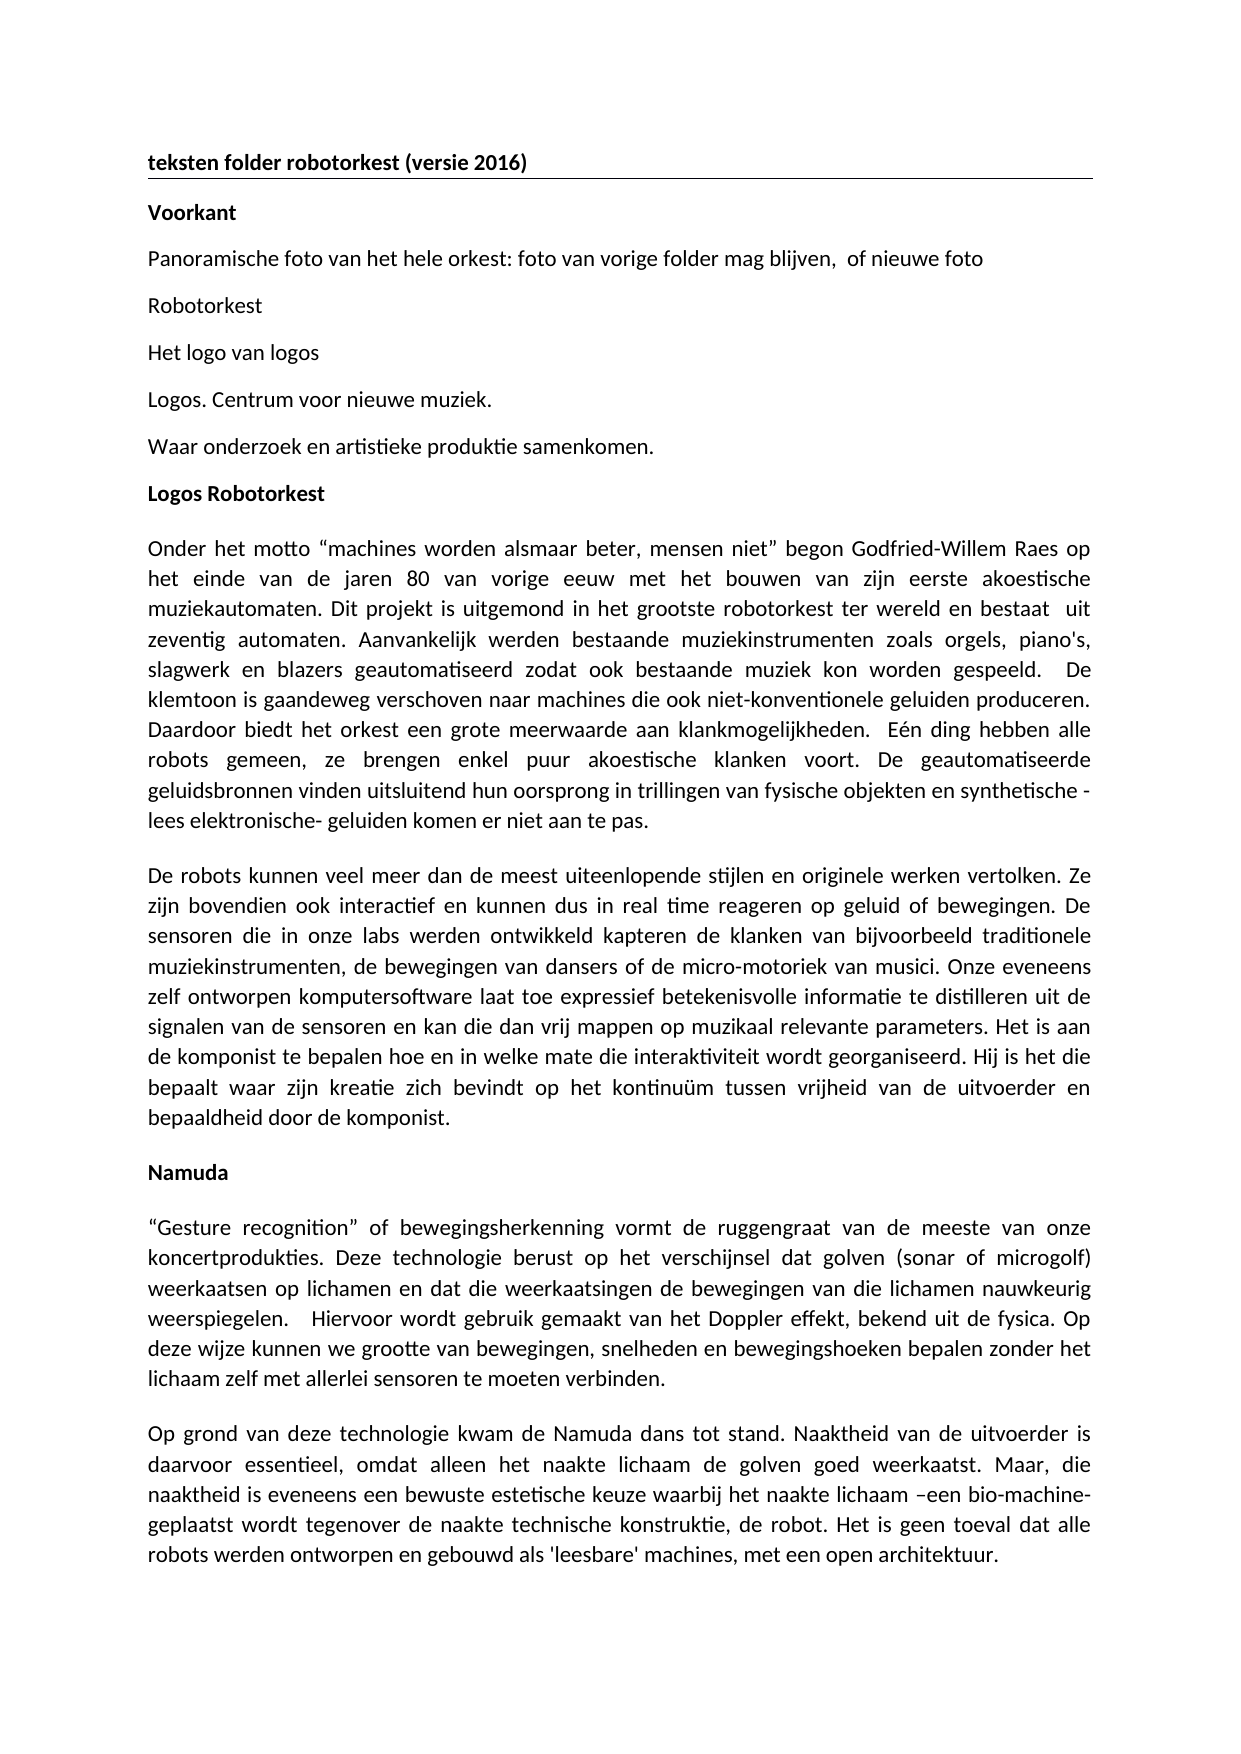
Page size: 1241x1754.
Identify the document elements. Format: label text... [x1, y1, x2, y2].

text De robots kunnen veel meer dan de meest uiteenlopende stijlen en originele werken vertolken. Ze zijn bovendien ook interactief en kunnen dus in real time reageren op geluid of bewegingen. De sensoren die in onze labs werden ontwikkeld kapteren de klanken van bijvoorbeeld traditionele muziekinstrumenten, de bewegingen van dansers of de micro-motoriek van musici. Onze eveneens zelf ontworpen komputersoftware laat toe expressief betekenisvolle informatie te distilleren uit de signalen van de sensoren en kan die dan vrij mappen op muzikaal relevante parameters. Het is aan de komponist te bepalen hoe en in welke mate die interaktiviteit wordt georganiseerd. Hij is het die bepaalt waar zijn kreatie zich bevindt op het kontinuüm tussen vrijheid van de uitvoerder en bepaaldheid door de komponist. [148, 861, 1093, 1131]
text Panoramische foto van het hele orkest: foto van vorige folder mag blijven, of nieuwe foto [148, 244, 1093, 272]
text Namuda [148, 1158, 1093, 1186]
text Robotorkest [148, 291, 1093, 319]
text “Gesture recognition” of bewegingsherkenning vormt de ruggengraat van de meeste van onze koncertprodukties. Deze technologie berust op het verschijnsel dat golven (sonar of microgolf) weerkaatsen op lichamen en dat die weerkaatsingen de bewegingen van die lichamen nauwkeurig weerspiegelen. Hiervoor wordt gebruik gemaakt van het Doppler effekt, bekend uit de fysica. Op deze wijze kunnen we grootte van bewegingen, snelheden en bewegingshoeken bepalen zonder het lichaam zelf met allerlei sensoren te moeten verbinden. [148, 1213, 1093, 1392]
text teksten folder robotorkest (versie 2016) [148, 148, 1093, 178]
text Voorkant [148, 198, 1093, 226]
text Onder het motto “machines worden alsmaar beter, mensen niet” begon Godfried-Willem Raes op het einde van de jaren 80 van vorige eeuw met het bouwen van zijn eerste akoestische muziekautomaten. Dit projekt is uitgemond in het grootste robotorkest ter wereld en bestaat uit zeventig automaten. Aanvankelijk werden bestaande muziekinstrumenten zoals orgels, piano's, slagwerk en blazers geautomatiseerd zodat ook bestaande muziek kon worden gespeeld. De klemtoon is gaandeweg verschoven naar machines die ook niet-konventionele geluiden produceren. Daardoor biedt het orkest een grote meerwaarde aan klankmogelijkheden. Eén ding hebben alle robots gemeen, ze brengen enkel puur akoestische klanken voort. De geautomatiseerde geluidsbronnen vinden uitsluitend hun oorsprong in trillingen van fysische objekten en synthetische -lees elektronische- geluiden komen er niet aan te pas. [148, 534, 1093, 834]
text Op grond van deze technologie kwam de Namuda dans tot stand. Naaktheid van de uitvoerder is daarvoor essentieel, omdat alleen het naakte lichaam de golven goed weerkaatst. Maar, die naaktheid is eveneens een bewuste estetische keuze waarbij het naakte lichaam –een bio-machine- geplaatst wordt tegenover de naakte technische konstruktie, de robot. Het is geen toeval dat alle robots werden ontworpen en gebouwd als 'leesbare' machines, met een open architektuur. [148, 1419, 1093, 1568]
text Logos Robotorkest [148, 479, 1093, 507]
text Logos. Centrum voor nieuwe muziek. [148, 385, 1093, 413]
text Het logo van logos [148, 338, 1093, 366]
text Waar onderzoek en artistieke produktie samenkomen. [148, 432, 1093, 460]
